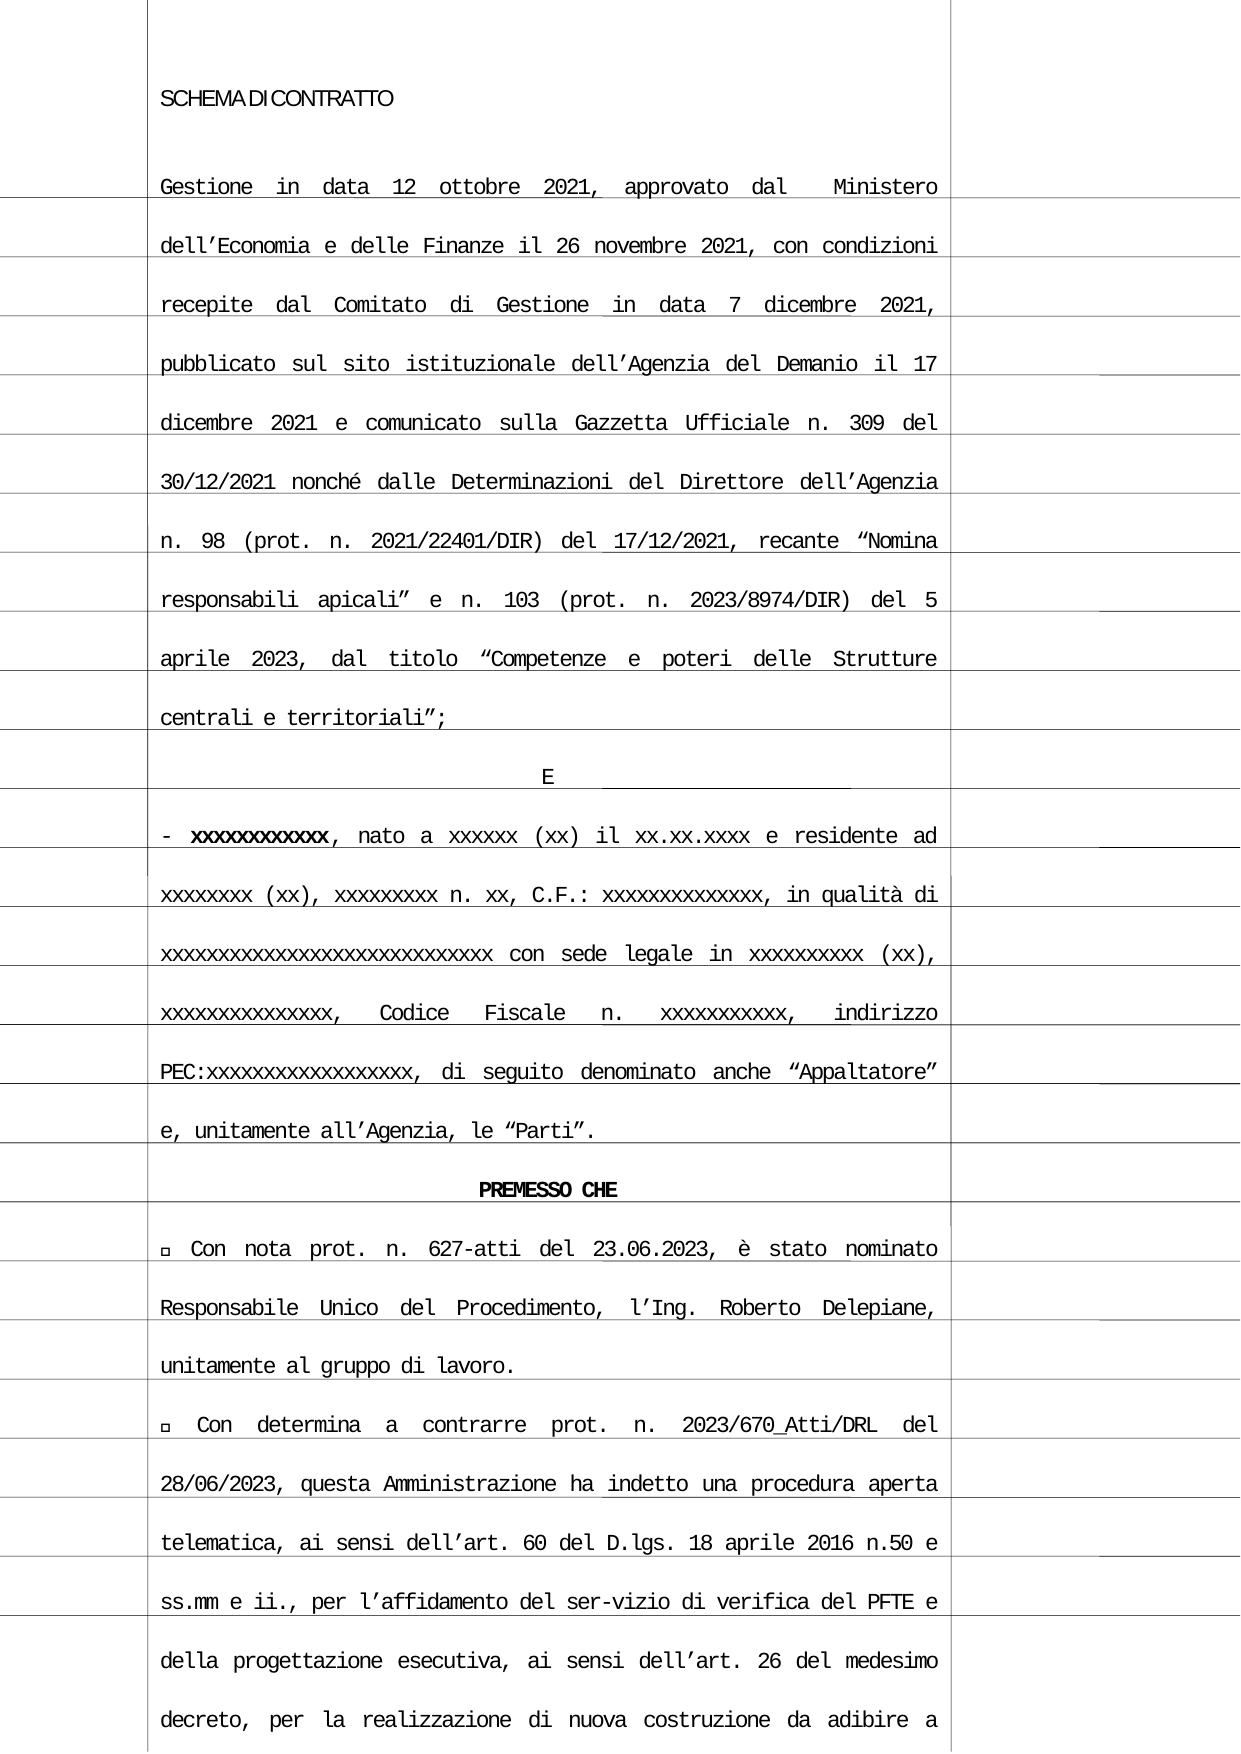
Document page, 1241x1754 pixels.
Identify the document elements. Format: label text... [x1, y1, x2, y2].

text xxxxxxxx (xx), xxxxxxxxx n. xx, C.F.: xxxxxxxxxxxxxx, in qualità di [159, 848, 939, 906]
text [159, 1203, 939, 1209]
text 30/12/2021 nonché dalle Determinazioni del Direttore dell’Agenzia [159, 435, 939, 492]
text 28/06/2023, questa Amministrazione ha indetto una procedura aperta [159, 1439, 939, 1497]
text  Con determina a contrarre prot. n. 2023/670_Atti/DRL del [159, 1386, 939, 1437]
text dell’Economia e delle Finanze il 26 novembre 2021, con condizioni [159, 198, 939, 256]
text responsabili apicali” e n. 103 (prot. n. 2023/8974/DIR) del 5 [159, 553, 939, 610]
text telematica, ai sensi dell’art. 60 del D.lgs. 18 aprile 2016 n.50 e [159, 1498, 939, 1555]
text pubblicato sul sito istituzionale dell’Agenzia del Demanio il 17 [159, 317, 939, 374]
text Responsabile Unico del Procedimento, l’Ing. Roberto Delepiane, [159, 1262, 939, 1319]
text recepite dal Comitato di Gestione in data 7 dicembre 2021, [159, 258, 939, 315]
text dicembre 2021 e comunicato sulla Gazzetta Ufficiale n. 309 del [159, 376, 939, 433]
text xxxxxxxxxxxxxxx, Codice Fiscale n. xxxxxxxxxxx, indirizzo [159, 966, 939, 1024]
text [159, 789, 939, 796]
text n. 98 (prot. n. 2021/22401/DIR) del 17/12/2021, recante “Nomina [159, 494, 939, 552]
text PREMESSO CHE [159, 1150, 939, 1201]
text ss.mm e ii., per l’affidamento del ser-vizio di verifica del PFTE e [159, 1557, 939, 1615]
text xxxxxxxxxxxxxxxxxxxxxxxxxxxxx con sede legale in xxxxxxxxxx (xx), [159, 907, 939, 965]
text Gestione in data 12 ottobre 2021, approvato dal Ministero [159, 148, 939, 197]
text  Con nota prot. n. 627-atti del 23.06.2023, è stato nominato [159, 1209, 939, 1260]
text PEC:xxxxxxxxxxxxxxxxxx, di seguito denominato anche “Appaltatore” [159, 1025, 939, 1083]
text della progettazione esecutiva, ai sensi dell’art. 26 del medesimo decreto, per la realizzazione di nuova costruzione da adibire a [159, 1616, 939, 1739]
text aprile 2023, dal titolo “Competenze e poteri delle Strutture [159, 612, 939, 670]
text unitamente al gruppo di lavoro. [159, 1321, 939, 1378]
text E [159, 737, 939, 788]
text e, unitamente all’Agenzia, le “Parti”. [159, 1084, 939, 1142]
text [159, 1380, 939, 1386]
text - xxxxxxxxxxxx, nato a xxxxxx (xx) il xx.xx.xxxx e residente ad [159, 796, 939, 847]
text centrali e territoriali”; [159, 671, 939, 729]
